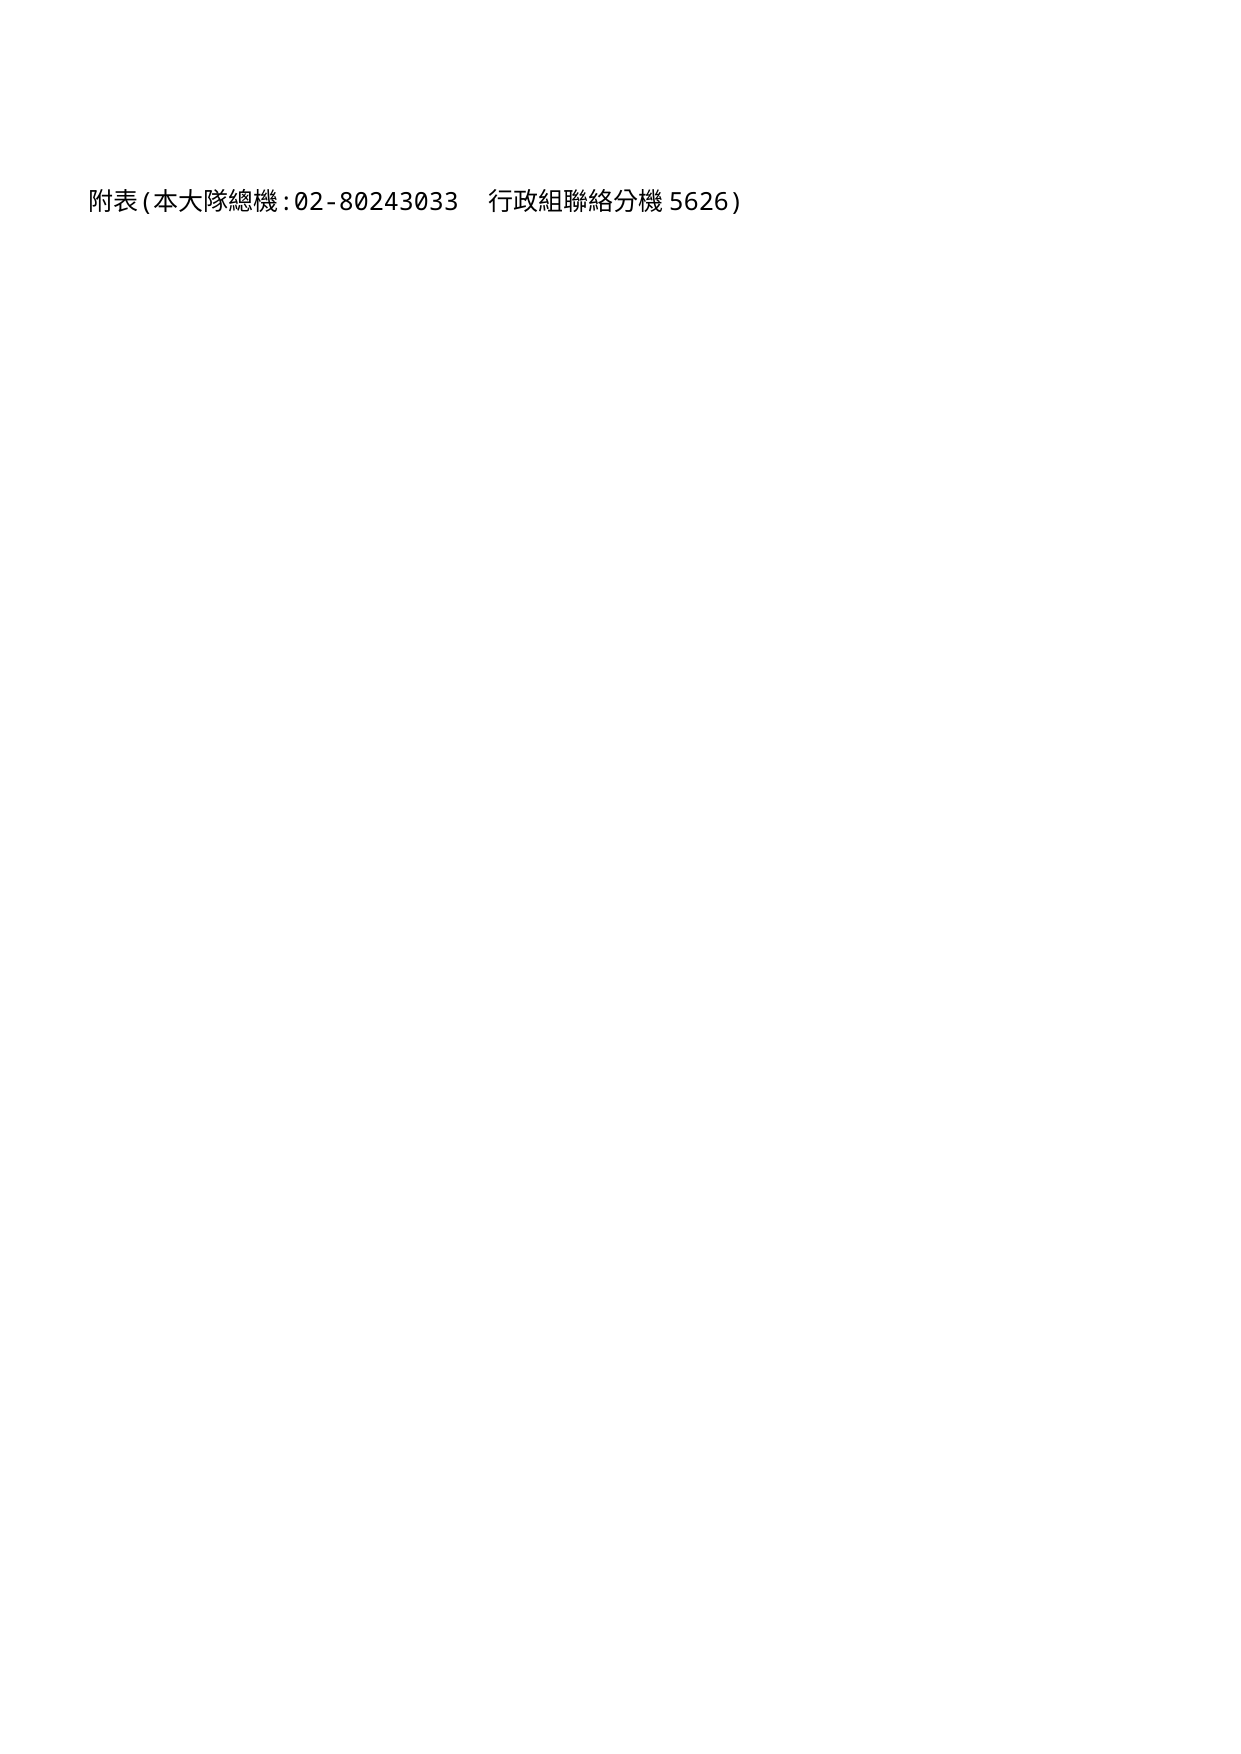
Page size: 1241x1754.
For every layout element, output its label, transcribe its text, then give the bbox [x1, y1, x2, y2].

text 附表(本大隊總機:02-80243033 行政組聯絡分機5626) [89, 158, 1131, 221]
